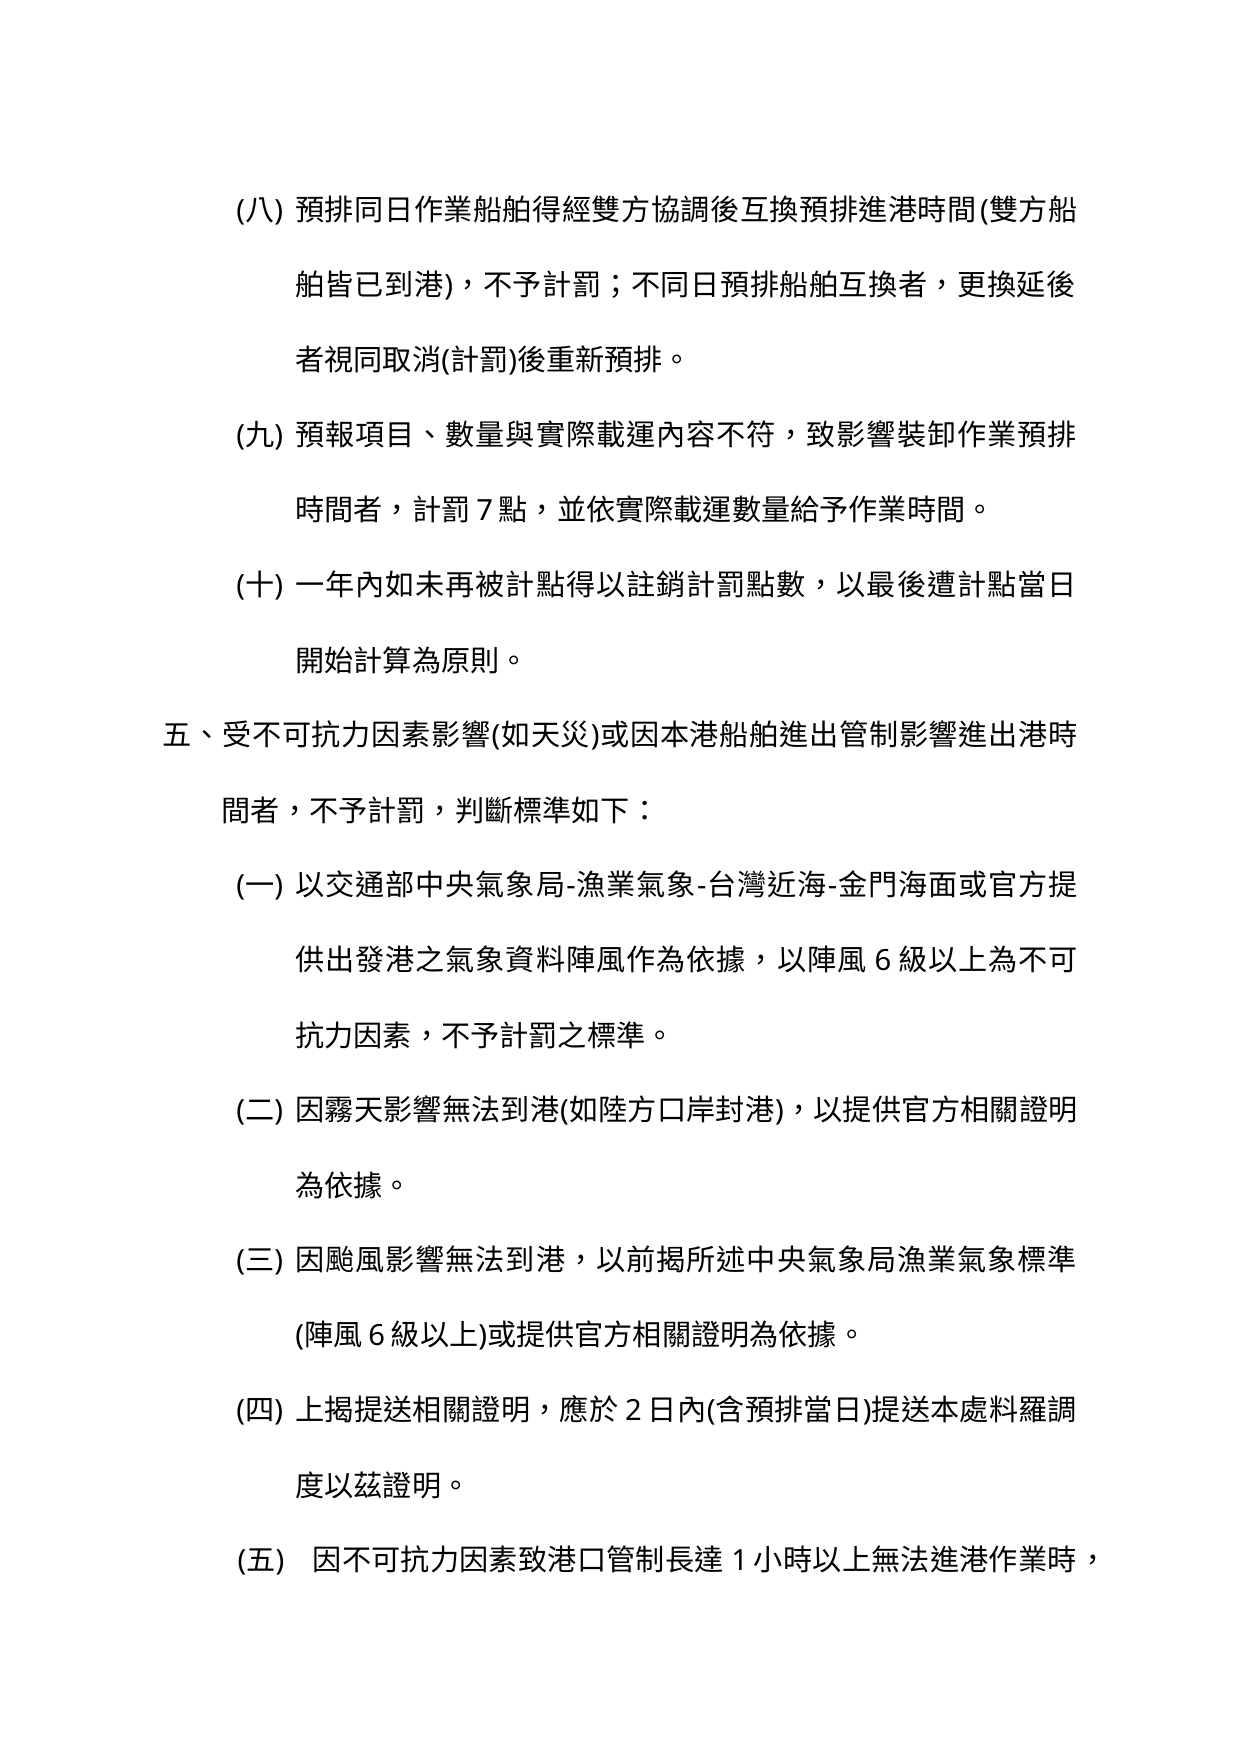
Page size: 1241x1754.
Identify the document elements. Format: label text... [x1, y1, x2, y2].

list 預報項目、數量與實際載運內容不符，致影響裝卸作業預排時間者，計罰7點，並依實際載運數量給予作業時間。 [236, 389, 1078, 539]
list 上揭提送相關證明，應於2日內(含預排當日)提送本處料羅調度以茲證明。 [236, 1364, 1078, 1514]
list 因不可抗力因素致港口管制長達1小時以上無法進港作業時，該預排時間之船舶得視同取消另排班進港作業，不予計罰，倘仍要進港作業以不影響其他已預排船舶為原則。 [237, 1514, 1078, 1589]
list 因霧天影響無法到港(如陸方口岸封港)，以提供官方相關證明為依據。 [236, 1064, 1078, 1214]
list 以交通部中央氣象局-漁業氣象-台灣近海-金門海面或官方提供出發港之氣象資料陣風作為依據，以陣風6級以上為不可抗力因素，不予計罰之標準。 [236, 839, 1078, 1064]
list 預排同日作業船舶得經雙方協調後互換預排進港時間(雙方船舶皆已到港)，不予計罰；不同日預排船舶互換者，更換延後者視同取消(計罰)後重新預排。 [236, 164, 1078, 389]
text 五、受不可抗力因素影響(如天災)或因本港船舶進出管制影響進出港時間者，不予計罰，判斷標準如下： [162, 689, 1078, 839]
list 因颱風影響無法到港，以前揭所述中央氣象局漁業氣象標準(陣風6級以上)或提供官方相關證明為依據。 [236, 1214, 1078, 1364]
list 一年內如未再被計點得以註銷計罰點數，以最後遭計點當日開始計算為原則。 [236, 539, 1078, 689]
